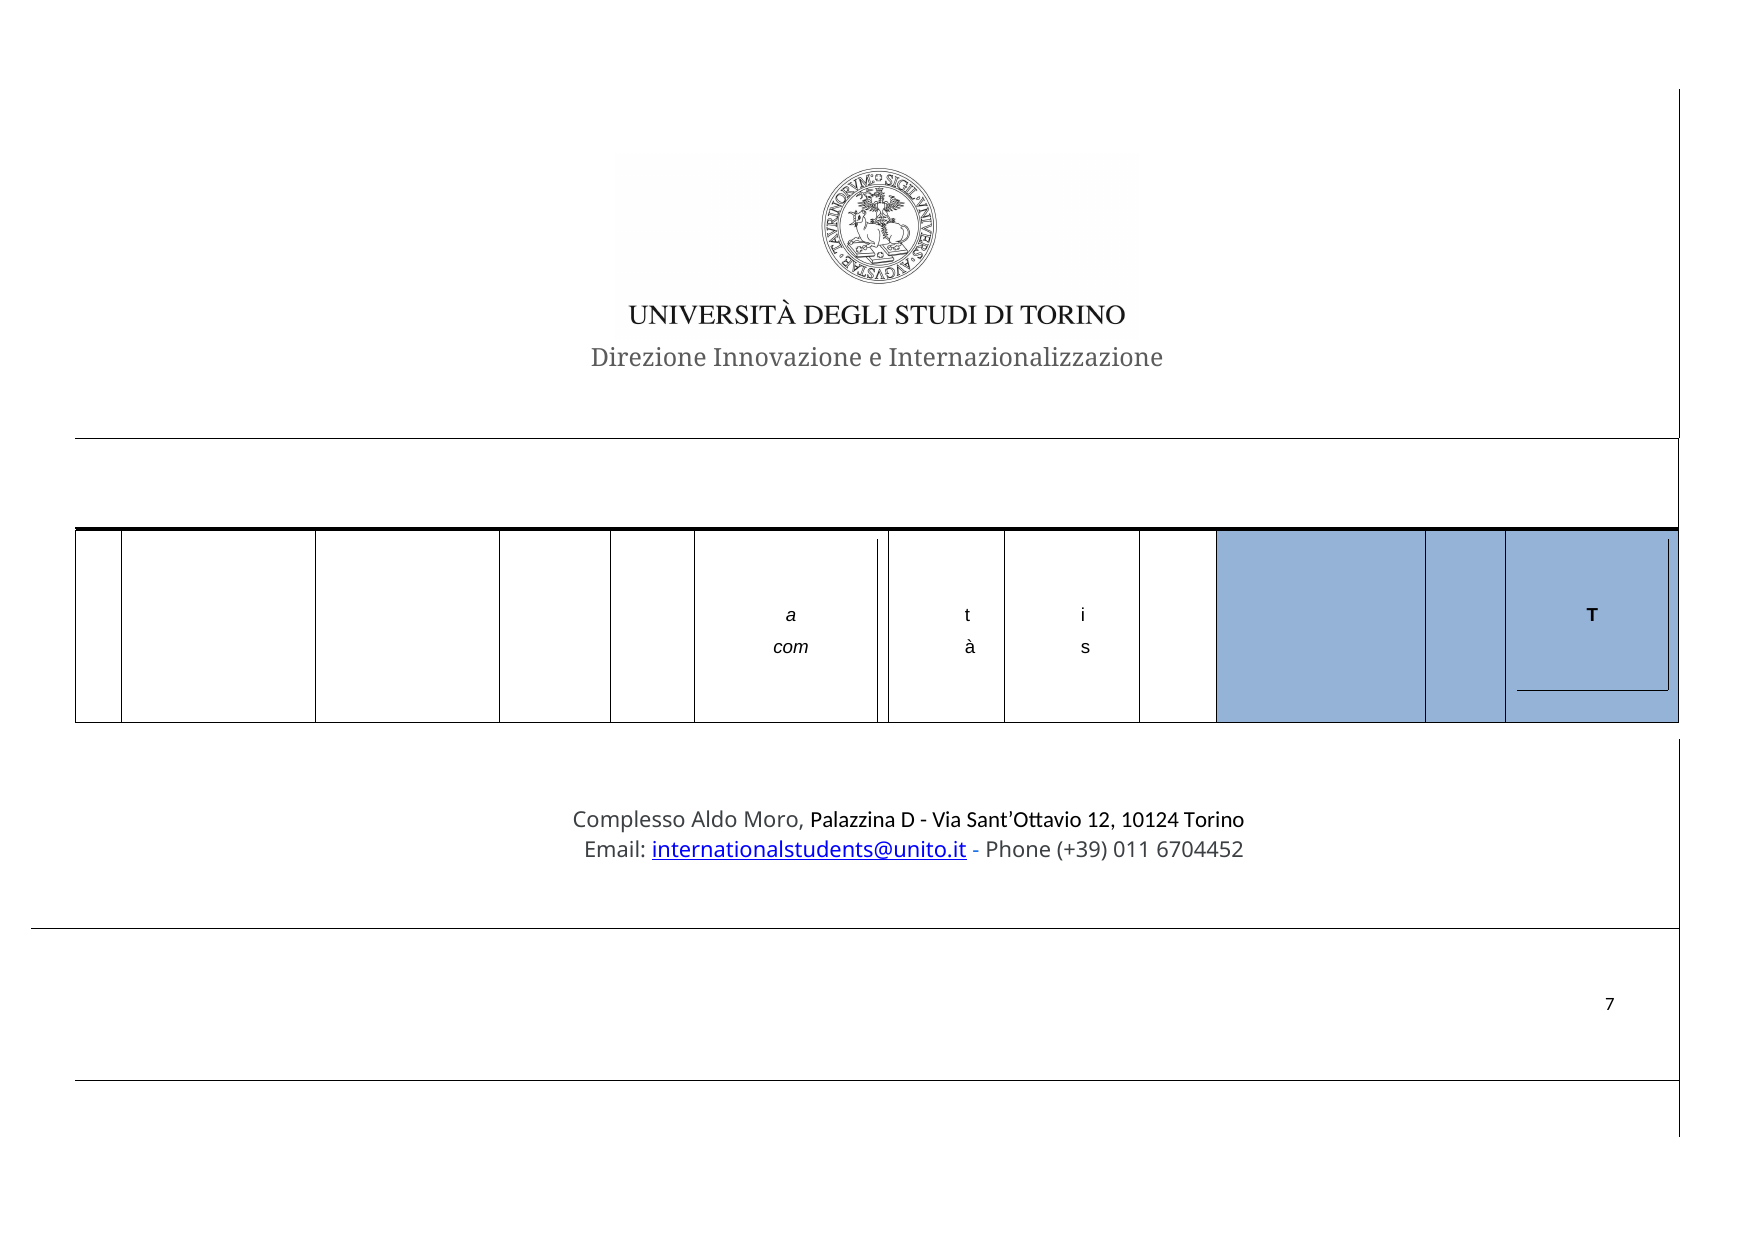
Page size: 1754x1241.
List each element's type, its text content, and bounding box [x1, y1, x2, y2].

table_cell [316, 531, 499, 722]
table_cell tà [889, 531, 1004, 722]
table_cell [500, 531, 610, 722]
table_cell [76, 531, 121, 722]
table_cell T [1506, 531, 1678, 722]
table_cell a com [695, 531, 888, 722]
table_cell is [1005, 531, 1139, 722]
table_cell [122, 531, 315, 722]
table_cell [1217, 531, 1425, 722]
table_cell [1426, 531, 1505, 722]
table_cell [611, 531, 694, 722]
table_cell [1140, 531, 1216, 722]
